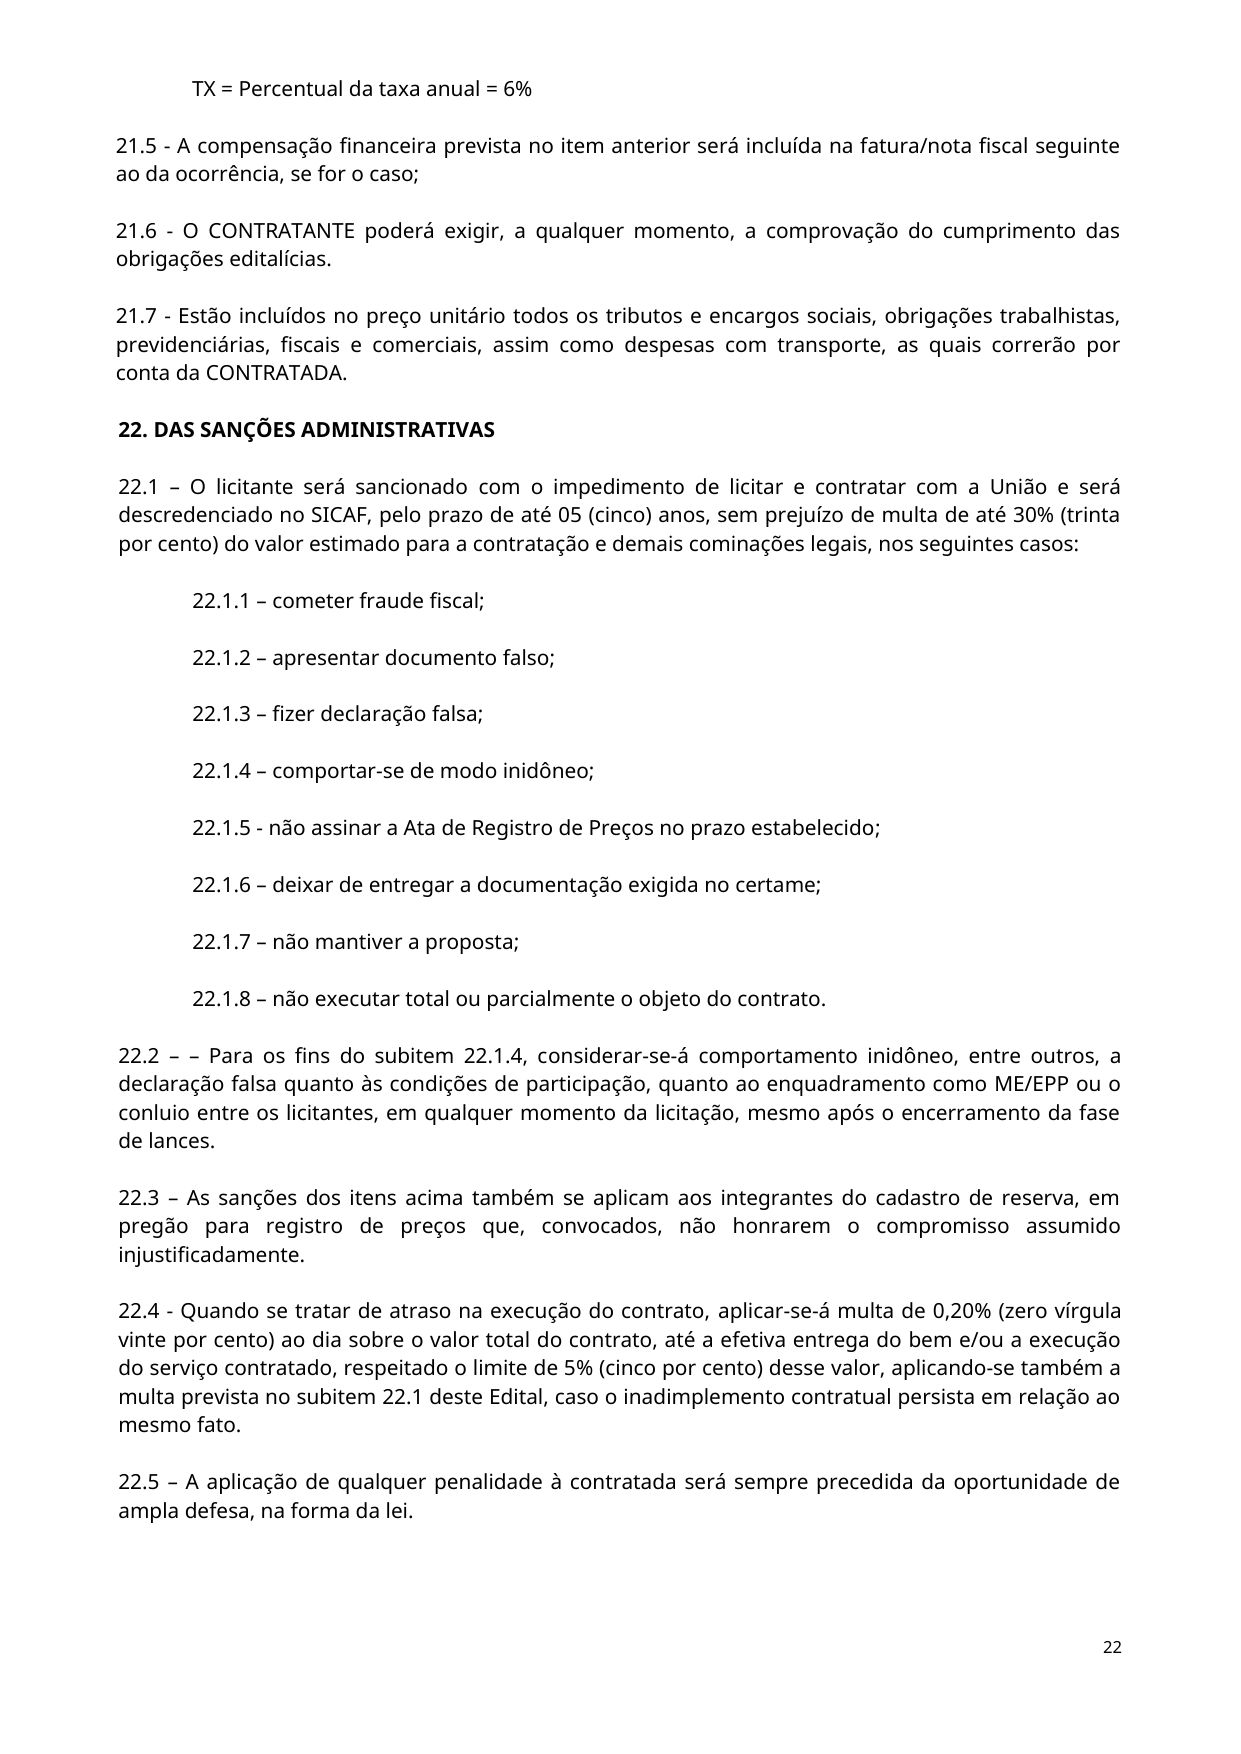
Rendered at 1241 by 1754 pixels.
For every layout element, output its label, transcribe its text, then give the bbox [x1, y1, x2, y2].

text 22. DAS SANÇÕES ADMINISTRATIVAS [118, 415, 1122, 443]
text 22.1 – O licitante será sancionado com o impedimento de licitar e contratar com a União e será descredenciado no SICAF, pelo prazo de até 05 (cinco) anos, sem prejuízo de multa de até 30% (trinta por cento) do valor estimado para a contratação e demais cominações legais, nos seguintes casos: [118, 472, 1122, 557]
text 22.1.6 – deixar de entregar a documentação exigida no certame; [192, 870, 1122, 898]
text 22.3 – As sanções dos itens acima também se aplicam aos integrantes do cadastro de reserva, em pregão para registro de preços que, convocados, não honrarem o compromisso assumido injustificadamente. [118, 1183, 1122, 1268]
text 22.5 – A aplicação de qualquer penalidade à contratada será sempre precedida da oportunidade de ampla defesa, na forma da lei. [118, 1467, 1122, 1524]
text 22.1.5 - não assinar a Ata de Registro de Preços no prazo estabelecido; [192, 813, 1122, 842]
text TX = Percentual da taxa anual = 6% [192, 74, 1122, 102]
text 22.1.7 – não mantiver a proposta; [192, 927, 1122, 955]
text 22.1.2 – apresentar documento falso; [192, 643, 1122, 671]
text 22.1.4 – comportar-se de modo inidôneo; [192, 756, 1122, 785]
text 21.6 - O CONTRATANTE poderá exigir, a qualquer momento, a comprovação do cumprimento das obrigações editalícias. [116, 216, 1122, 273]
text 22.1.3 – fizer declaração falsa; [192, 699, 1122, 728]
text 22.2 – – Para os fins do subitem 22.1.4, considerar-se-á comportamento inidôneo, entre outros, a declaração falsa quanto às condições de participação, quanto ao enquadramento como ME/EPP ou o conluio entre os licitantes, em qualquer momento da licitação, mesmo após o encerramento da fase de lances. [118, 1041, 1122, 1154]
text 22.1.8 – não executar total ou parcialmente o objeto do contrato. [192, 984, 1122, 1012]
text 21.5 - A compensação financeira prevista no item anterior será incluída na fatura/nota fiscal seguinte ao da ocorrência, se for o caso; [116, 131, 1122, 188]
text 21.7 - Estão incluídos no preço unitário todos os tributos e encargos sociais, obrigações trabalhistas, previdenciárias, fiscais e comerciais, assim como despesas com transporte, as quais correrão por conta da CONTRATADA. [116, 301, 1122, 387]
text 22.1.1 – cometer fraude fiscal; [192, 586, 1122, 614]
text 22.4 - Quando se tratar de atraso na execução do contrato, aplicar-se-á multa de 0,20% (zero vírgula vinte por cento) ao dia sobre o valor total do contrato, até a efetiva entrega do bem e/ou a execução do serviço contratado, respeitado o limite de 5% (cinco por cento) desse valor, aplicando-se também a multa prevista no subitem 22.1 deste Edital, caso o inadimplemento contratual persista em relação ao mesmo fato. [118, 1297, 1122, 1439]
